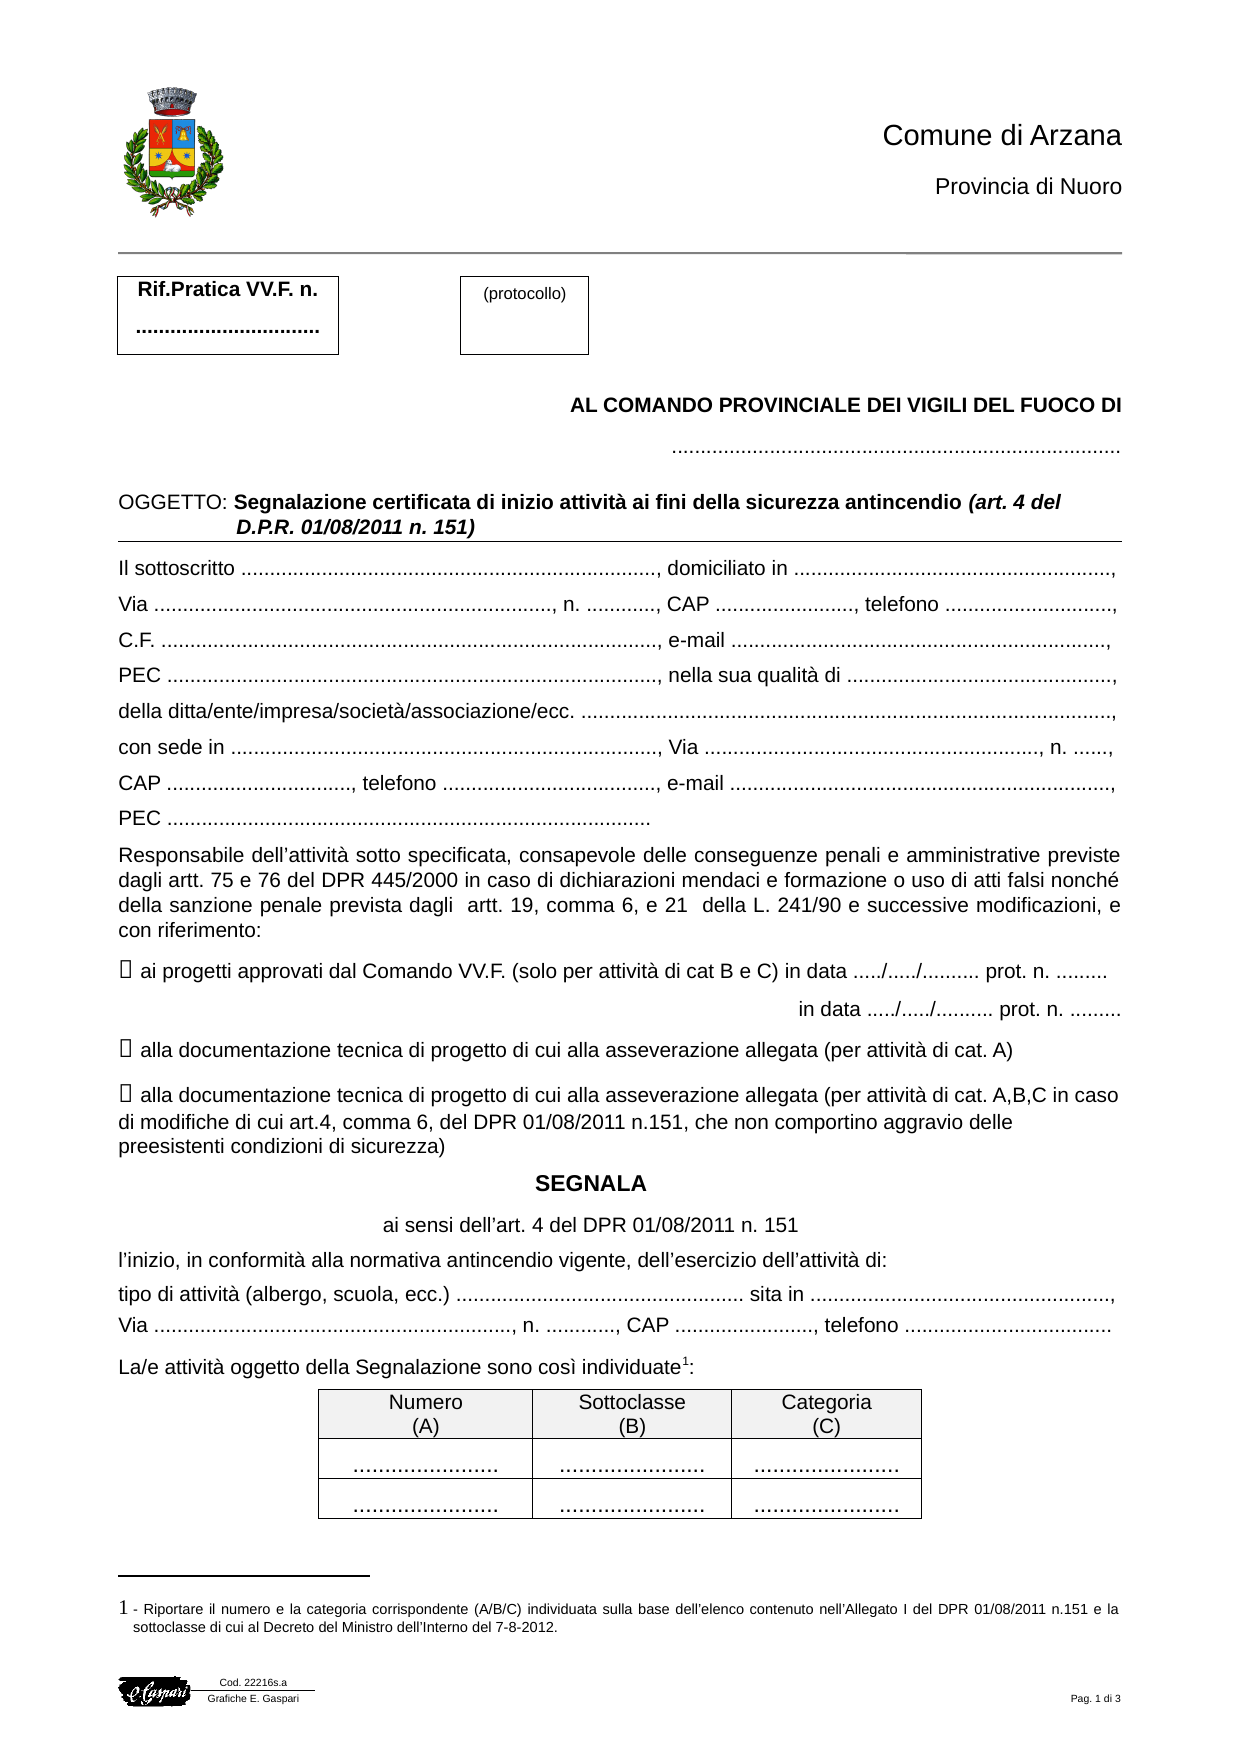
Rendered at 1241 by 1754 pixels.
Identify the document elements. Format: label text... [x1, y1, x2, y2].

text AL COMANDO PROVINCIALE DEI VIGILI DEL FUOCO DI [118, 393, 1122, 417]
table_header Sottoclasse (B) [533, 1390, 731, 1438]
table_cell ....................... [732, 1479, 921, 1518]
picture [122, 87, 224, 219]
text con sede in .........................................................................., Via .........................................................., n. ......, [118, 734, 1122, 758]
text della ditta/ente/impresa/società/associazione/ecc. ............................................................................................, [118, 699, 1122, 723]
text l’inizio, in conformità alla normativa antincendio vigente, dell’esercizio dell’attività di: [118, 1247, 1122, 1271]
table_cell ....................... [533, 1479, 731, 1518]
table_cell ....................... [732, 1439, 921, 1478]
table_header Rif.Pratica VV.F. n. ................................ [118, 277, 338, 354]
text .............................................................................. [118, 433, 1122, 457]
text Responsabile dell’attività sotto specificata, consapevole delle conseguenze penali e amministrative previste dagli artt. 75 e 76 del DPR 445/2000 in caso di dichiarazioni mendaci e formazione o uso di atti falsi nonché della sanzione penale prevista dagli artt. 19, comma 6, e 21 della L. 241/90 e successive modificazioni, e con riferimento: [118, 842, 1122, 942]
text  alla documentazione tecnica di progetto di cui alla asseverazione allegata (per attività di cat. A,B,C in caso di modifiche di cui art.4, comma 6, del DPR 01/08/2011 n.151, che non comportino aggravio delle preesistenti condizioni di sicurezza) [118, 1076, 1122, 1157]
text SEGNALA [118, 1170, 1064, 1196]
text La/e attività oggetto della Segnalazione sono così individuate: [118, 1354, 1122, 1378]
text OGGETTO: Segnalazione certificata di inizio attività ai fini della sicurezza antincendio (art. 4 del D.P.R. 01/08/2011 n. 151) [118, 490, 1122, 541]
text  alla documentazione tecnica di progetto di cui alla asseverazione allegata (per attività di cat. A) [118, 1031, 1122, 1065]
text ai sensi dell’art. 4 del DPR 01/08/2011 n. 151 [118, 1213, 1064, 1237]
text Il sottoscritto ........................................................................, domiciliato in ......................................................., [118, 556, 1122, 580]
text  ai progetti approvati dal Comando VV.F. (solo per attività di cat B e C) in data ...../...../.......... prot. n. ......... [118, 952, 1122, 986]
text Via ....................................................................., n. ............, CAP ........................, telefono ............................., [118, 592, 1122, 616]
picture [117, 1675, 191, 1707]
table_cell ....................... [319, 1479, 532, 1518]
text PEC .................................................................................... [118, 806, 1122, 830]
text Comune di Arzana [224, 118, 1122, 152]
table_cell ....................... [533, 1439, 731, 1478]
table_cell ....................... [319, 1439, 532, 1478]
text CAP ................................, telefono ....................................., e-mail .................................................................., [118, 770, 1122, 794]
table_header [339, 276, 460, 354]
text tipo di attività (albergo, scuola, ecc.) .................................................. sita in ...................................................., Via .............................................................., n. ............, CAP ........................, telefono .................................... [118, 1282, 1122, 1337]
text PEC ....................................................................................., nella sua qualità di .............................................., [118, 663, 1122, 687]
text in data ...../...../.......... prot. n. ......... [118, 997, 1122, 1021]
table_header Numero (A) [319, 1390, 532, 1438]
text - Riportare il numero e la categoria corrispondente (A/B/C) individuata sulla base dell’elenco contenuto nell’Allegato I del DPR 01/08/2011 n.151 e la sottoclasse di cui al Decreto del Ministro dell’Interno del 7-8-2012. [118, 1595, 1122, 1636]
table_header Categoria (C) [732, 1390, 921, 1438]
text Provincia di Nuoro [224, 173, 1122, 200]
text C.F. ......................................................................................, e-mail ................................................................., [118, 627, 1122, 651]
table_header (protocollo) [461, 277, 588, 354]
